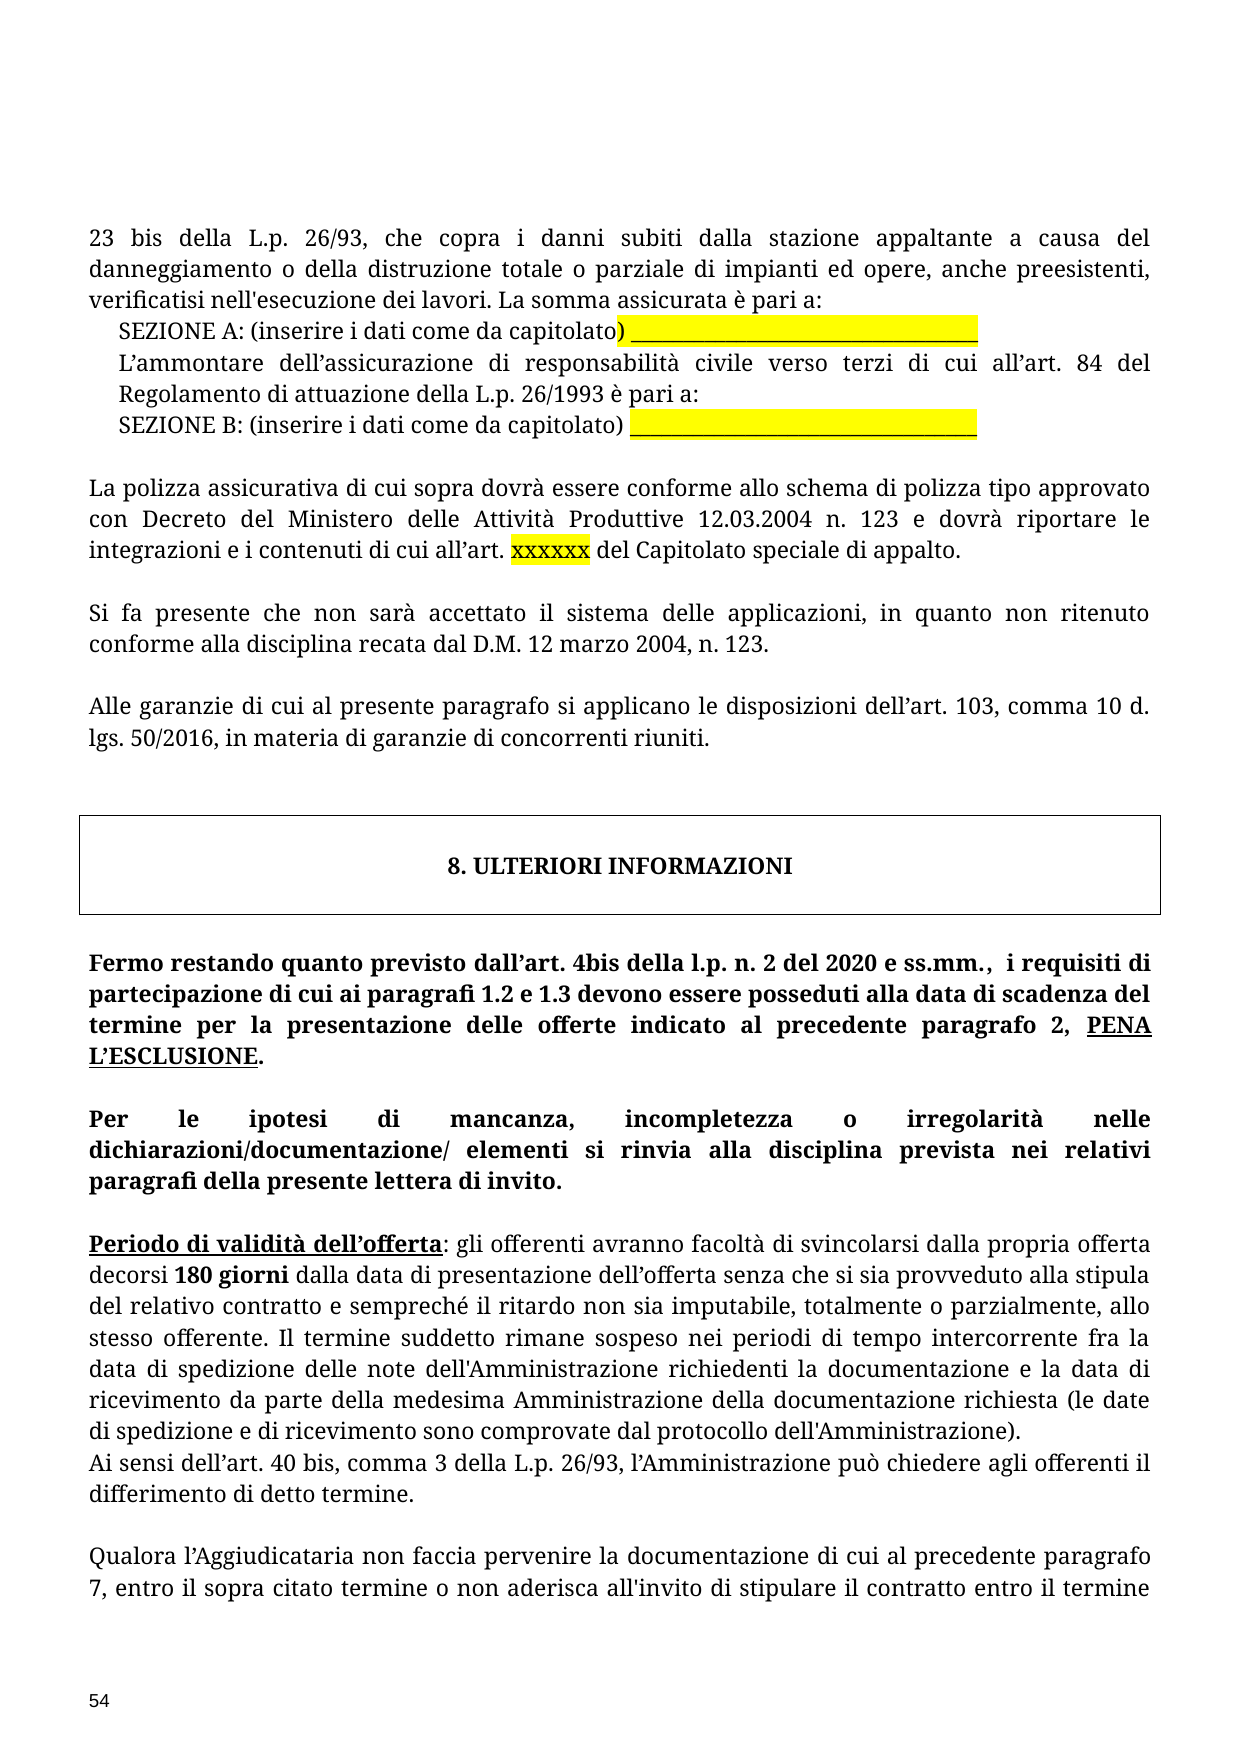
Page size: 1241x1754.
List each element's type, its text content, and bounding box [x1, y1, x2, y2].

text Per le ipotesi di mancanza, incompletezza o irregolarità nelle dichiarazioni/documentazione/ elementi si rinvia alla disciplina prevista nei relativi paragrafi della presente lettera di invito. [89, 1103, 1152, 1197]
text La polizza assicurativa di cui sopra dovrà essere conforme allo schema di polizza tipo approvato con Decreto del Ministero delle Attività Produttive 12.03.2004 n. 123 e dovrà riportare le integrazioni e i contenuti di cui all’art. xxxxxx del Capitolato speciale di appalto. [89, 472, 1152, 565]
text SEZIONE B: (inserire i dati come da capitolato) _________________________________ [118, 409, 1152, 440]
text Si fa presente che non sarà accettato il sistema delle applicazioni, in quanto non ritenuto conforme alla disciplina recata dal D.M. 12 marzo 2004, n. 123. [89, 597, 1152, 659]
text Alle garanzie di cui al presente paragrafo si applicano le disposizioni dell’art. 103, comma 10 d. lgs. 50/2016, in materia di garanzie di concorrenti riuniti. [89, 690, 1152, 753]
text 23 bis della L.p. 26/93, che copra i danni subiti dalla stazione appaltante a causa del danneggiamento o della distruzione totale o parziale di impianti ed opere, anche preesistenti, verificatisi nell'esecuzione dei lavori. La somma assicurata è pari a: [89, 222, 1152, 315]
text SEZIONE A: (inserire i dati come da capitolato) _________________________________ [118, 315, 1152, 347]
text Fermo restando quanto previsto dall’art. 4bis della l.p. n. 2 del 2020 e ss.mm., i requisiti di partecipazione di cui ai paragrafi 1.2 e 1.3 devono essere posseduti alla data di scadenza del termine per la presentazione delle offerte indicato al precedente paragrafo 2, PENA L’ESCLUSIONE. [89, 947, 1152, 1072]
text Periodo di validità dell’offerta: gli offerenti avranno facoltà di svincolarsi dalla propria offerta decorsi 180 giorni dalla data di presentazione dell’offerta senza che si sia provveduto alla stipula del relativo contratto e sempreché il ritardo non sia imputabile, totalmente o parzialmente, allo stesso offerente. Il termine suddetto rimane sospeso nei periodi di tempo intercorrente fra la data di spedizione delle note dell'Amministrazione richiedenti la documentazione e la data di ricevimento da parte della medesima Amministrazione della documentazione richiesta (le date di spedizione e di ricevimento sono comprovate dal protocollo dell'Amministrazione). [89, 1228, 1152, 1447]
text L’ammontare dell’assicurazione di responsabilità civile verso terzi di cui all’art. 84 del Regolamento di attuazione della L.p. 26/1993 è pari a: [118, 347, 1152, 409]
text Qualora l’Aggiudicataria non faccia pervenire la documentazione di cui al precedente paragrafo 7, entro il sopra citato termine o non aderisca all'invito di stipulare il contratto entro il termine [89, 1540, 1152, 1603]
text 8. ULTERIORI INFORMAZIONI [89, 850, 1152, 881]
text Ai sensi dell’art. 40 bis, comma 3 della L.p. 26/93, l’Amministrazione può chiedere agli offerenti il differimento di detto termine. [89, 1447, 1152, 1509]
